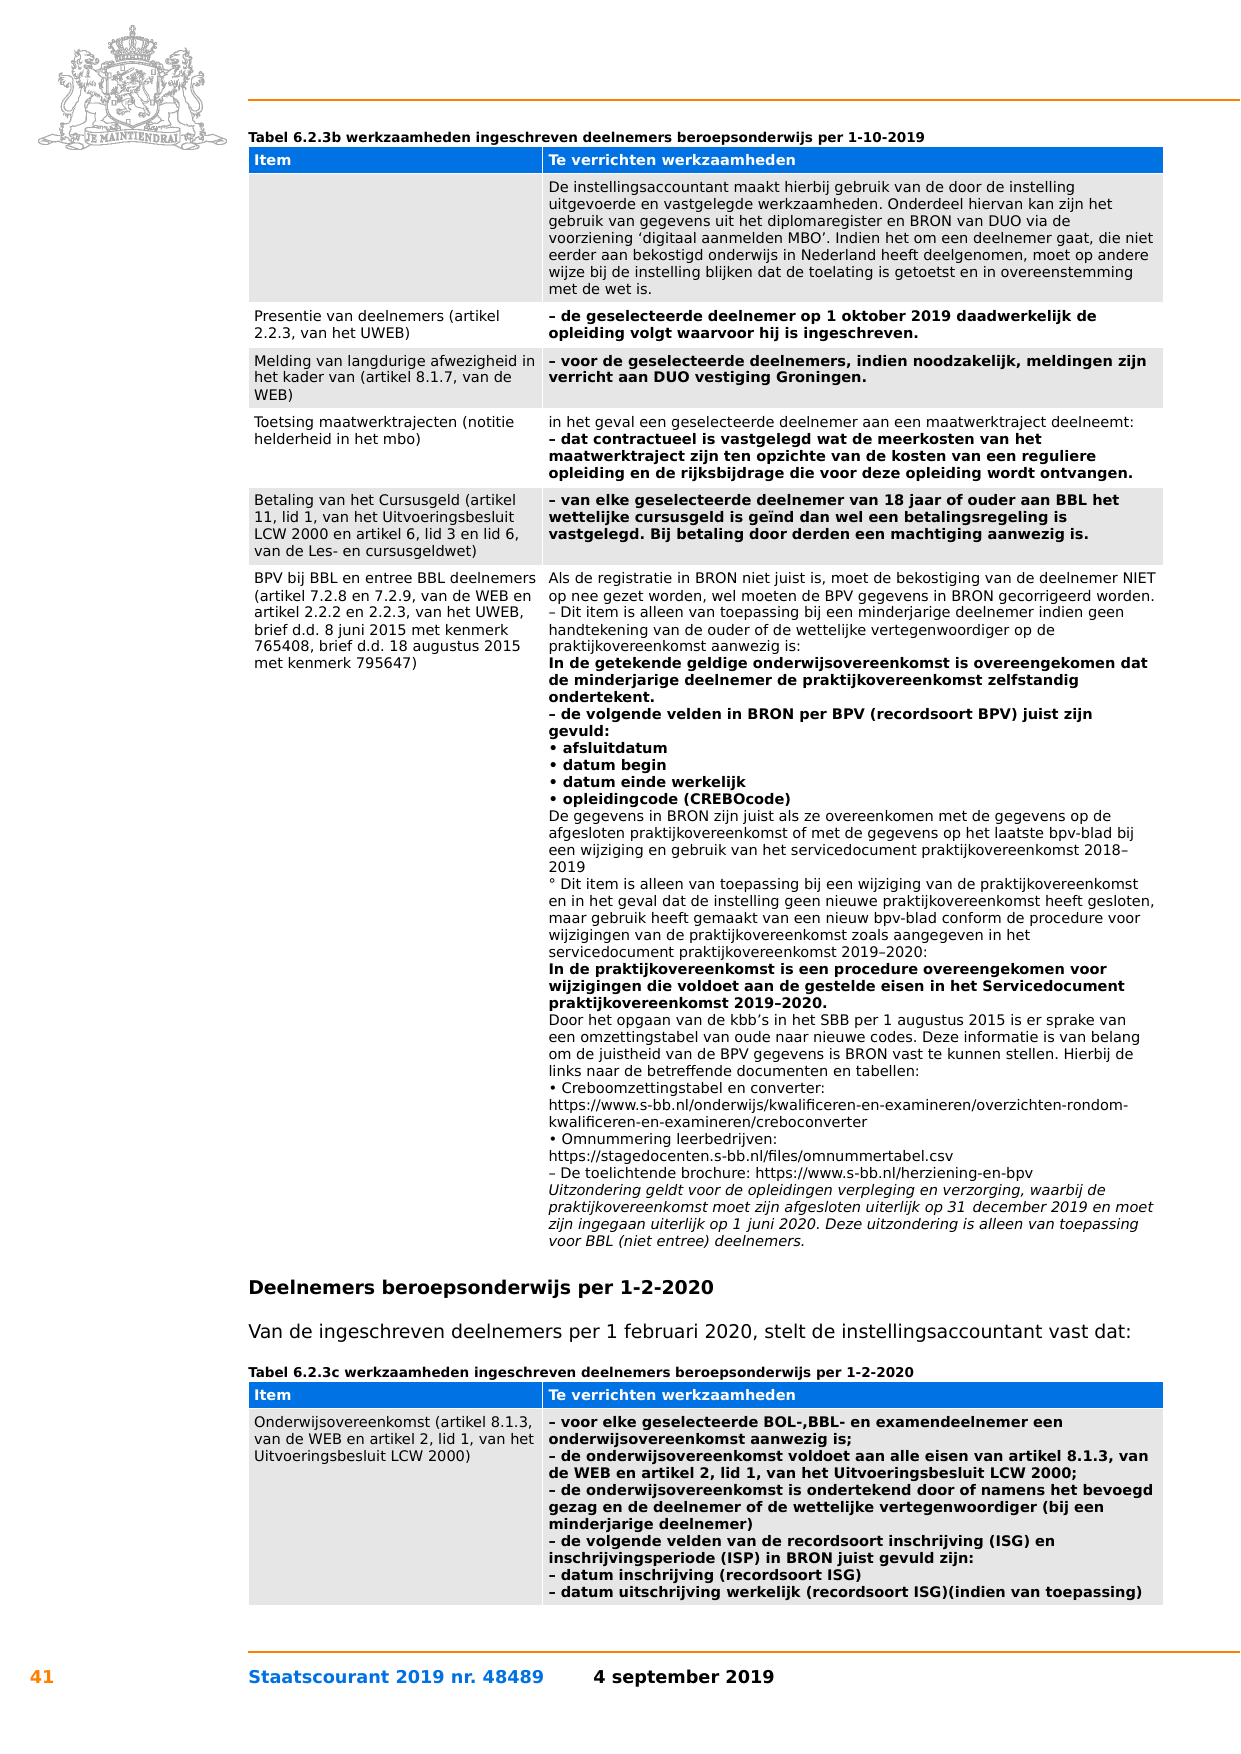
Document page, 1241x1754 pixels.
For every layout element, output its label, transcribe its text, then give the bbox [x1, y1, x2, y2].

table_header Tabel 6.2.3c werkzaamheden ingeschreven deelnemers beroepsonderwijs per 1-2-2020 [248, 1365, 1163, 1381]
table_header Tabel 6.2.3b werkzaamheden ingeschreven deelnemers beroepsonderwijs per 1-10-2019 [248, 130, 1163, 146]
picture [38, 25, 227, 150]
table_cell Te verrichten werkzaamheden [543, 1382, 1163, 1408]
table_cell – van elke geselecteerde deelnemer van 18 jaar of ouder aan BBL het wettelijke cursusgeld is geïnd dan wel een betalingsregeling is vastgelegd. Bij betaling door derden een machtiging aanwezig is. [543, 488, 1163, 565]
table_cell Item [249, 1382, 542, 1408]
table_cell – de geselecteerde deelnemer op 1 oktober 2019 daadwerkelijk de opleiding volgt waarvoor hij is ingeschreven. [543, 303, 1163, 347]
table_cell in het geval een geselecteerde deelnemer aan een maatwerktraject deelneemt: – dat contractueel is vastgelegd wat de meerkosten van het maatwerktraject zijn ten opzichte van de kosten van een reguliere opleiding en de rijksbijdrage die voor deze opleiding wordt ontvangen. [543, 409, 1163, 486]
table_cell Item [249, 147, 542, 173]
table_cell Melding van langdurige afwezigheid in het kader van (artikel 8.1.7, van de WEB) [249, 348, 542, 408]
table_cell Toetsing maatwerktrajecten (notitie helderheid in het mbo) [249, 409, 542, 486]
table_cell – voor elke geselecteerde BOL-,BBL- en examendeelnemer een onderwijsovereenkomst aanwezig is; – de onderwijsovereenkomst voldoet aan alle eisen van artikel 8.1.3, van de WEB en artikel 2, lid 1, van het Uitvoeringsbesluit LCW 2000; – de onderwijsovereenkomst is ondertekend door of namens het bevoegd gezag en de deelnemer of de wettelijke vertegenwoordiger (bij een minderjarige deelnemer) – de volgende velden van de recordsoort inschrijving (ISG) en inschrijvingsperiode (ISP) in BRON juist gevuld zijn: – datum inschrijving (recordsoort ISG) – datum uitschrijving werkelijk (recordsoort ISG)(indien van toepassing) [543, 1409, 1163, 1605]
table_cell Onderwijsovereenkomst (artikel 8.1.3, van de WEB en artikel 2, lid 1, van het Uitvoeringsbesluit LCW 2000) [249, 1409, 542, 1605]
table_cell Als de registratie in BRON niet juist is, moet de bekostiging van de deelnemer NIET op nee gezet worden, wel moeten de BPV gegevens in BRON gecorrigeerd worden. – Dit item is alleen van toepassing bij een minderjarige deelnemer indien geen handtekening van de ouder of de wettelijke vertegenwoordiger op de praktijkovereenkomst aanwezig is: In de getekende geldige onderwijsovereenkomst is overeengekomen dat de minderjarige deelnemer de praktijkovereenkomst zelfstandig ondertekent. – de volgende velden in BRON per BPV (recordsoort BPV) juist zijn gevuld: • afsluitdatum • datum begin • datum einde werkelijk • opleidingcode (CREBOcode) De gegevens in BRON zijn juist als ze overeenkomen met de gegevens op de afgesloten praktijkovereenkomst of met de gegevens op het laatste bpv-blad bij een wijziging en gebruik van het servicedocument praktijkovereenkomst 2018–2019 ° Dit item is alleen van toepassing bij een wijziging van de praktijkovereenkomst en in het geval dat de instelling geen nieuwe praktijkovereenkomst heeft gesloten, maar gebruik heeft gemaakt van een nieuw bpv-blad conform de procedure voor wijzigingen van de praktijkovereenkomst zoals aangegeven in het servicedocument praktijkovereenkomst 2019–2020: In de praktijkovereenkomst is een procedure overeengekomen voor wijzigingen die voldoet aan de gestelde eisen in het Servicedocument praktijkovereenkomst 2019–2020. Door het opgaan van de kbb’s in het SBB per 1 augustus 2015 is er sprake van een omzettingstabel van oude naar nieuwe codes. Deze informatie is van belang om de juistheid van de BPV gegevens is BRON vast te kunnen stellen. Hierbij de links naar de betreffende documenten en tabellen: • Creboomzettingstabel en converter: https://www.s-bb.nl/onderwijs/kwalificeren-en-examineren/overzichten-rondom-kwalificeren-en-examineren/creboconverter • Omnummering leerbedrijven: https://stagedocenten.s-bb.nl/files/omnummertabel.csv – De toelichtende brochure: https://www.s-bb.nl/herziening-en-bpv Uitzondering geldt voor de opleidingen verpleging en verzorging, waarbij de praktijkovereenkomst moet zijn afgesloten uiterlijk op 31 december 2019 en moet zijn ingegaan uiterlijk op 1 juni 2020. Deze uitzondering is alleen van toepassing voor BBL (niet entree) deelnemers. [543, 566, 1163, 1254]
table_cell BPV bij BBL en entree BBL deelnemers (artikel 7.2.8 en 7.2.9, van de WEB en artikel 2.2.2 en 2.2.3, van het UWEB, brief d.d. 8 juni 2015 met kenmerk 765408, brief d.d. 18 augustus 2015 met kenmerk 795647) [249, 566, 542, 1254]
table_cell [249, 174, 542, 302]
table_cell – voor de geselecteerde deelnemers, indien noodzakelijk, meldingen zijn verricht aan DUO vestiging Groningen. [543, 348, 1163, 408]
table_cell Te verrichten werkzaamheden [543, 147, 1163, 173]
table_cell Presentie van deelnemers (artikel 2.2.3, van het UWEB) [249, 303, 542, 347]
table_cell De instellingsaccountant maakt hierbij gebruik van de door de instelling uitgevoerde en vastgelegde werkzaamheden. Onderdeel hiervan kan zijn het gebruik van gegevens uit het diplomaregister en BRON van DUO via de voorziening ‘digitaal aanmelden MBO’. Indien het om een deelnemer gaat, die niet eerder aan bekostigd onderwijs in Nederland heeft deelgenomen, moet op andere wijze bij de instelling blijken dat de toelating is getoetst en in overeenstemming met de wet is. [543, 174, 1163, 302]
subtitle Deelnemers beroepsonderwijs per 1-2-2020 [248, 1277, 1163, 1299]
table_cell Betaling van het Cursusgeld (artikel 11, lid 1, van het Uitvoeringsbesluit LCW 2000 en artikel 6, lid 3 en lid 6, van de Les- en cursusgeldwet) [249, 488, 542, 565]
text Van de ingeschreven deelnemers per 1 februari 2020, stelt de instellingsaccountant vast dat: [248, 1321, 1163, 1343]
